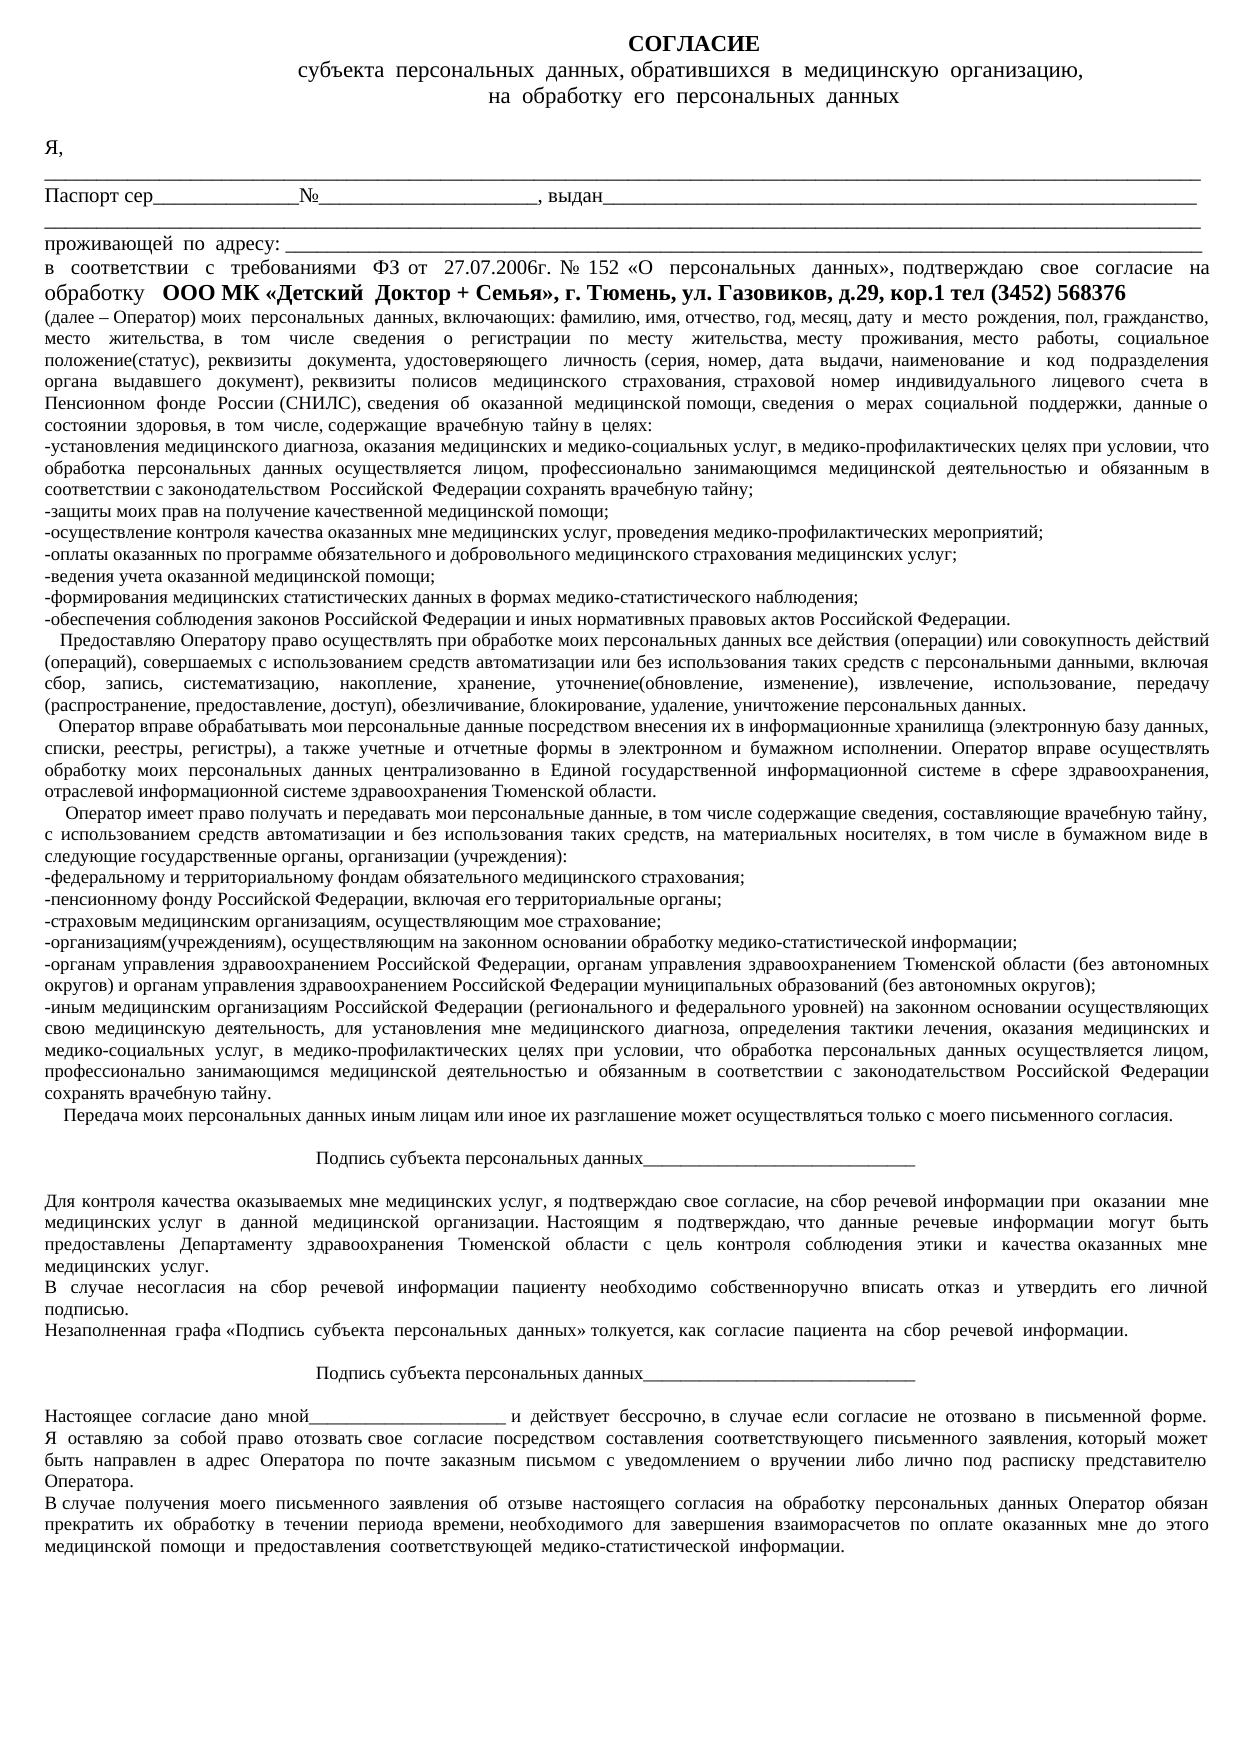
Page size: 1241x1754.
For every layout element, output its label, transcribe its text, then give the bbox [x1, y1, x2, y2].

text -ведения учета оказанной медицинской помощи; [44, 564, 1211, 586]
text -органам управления здравоохранением Российской Федерации, органам управления здравоохранением Тюменской области (без автономных округов) и органам управления здравоохранением Российской Федерации муниципальных образований (без автономных округов); [44, 953, 1211, 996]
text Для контроля качества оказываемых мне медицинских услуг, я подтверждаю свое согласие, на сбор речевой информации при оказании мне медицинских услуг в данной медицинской организации. Настоящим я подтверждаю, что данные речевые информации могут быть предоставлены Департаменту здравоохранения Тюменской области с цель контроля соблюдения этики и качества оказанных мне медицинских услуг. [44, 1190, 1211, 1276]
text Подпись субъекта персональных данных_____________________________ [44, 1362, 1211, 1384]
text (далее – Оператор) моих персональных данных, включающих: фамилию, имя, отчество, год, месяц, дату и место рождения, пол, гражданство, место жительства, в том числе сведения о регистрации по месту жительства, месту проживания, место работы, социальное положение(статус), реквизиты документа, удостоверяющего личность (серия, номер, дата выдачи, наименование и код подразделения органа выдавшего документ), реквизиты полисов медицинского страхования, страховой номер индивидуального лицевого счета в Пенсионном фонде России (СНИЛС), сведения об оказанной медицинской помощи, сведения о мерах социальной поддержки, данные о состоянии здоровья, в том числе, содержащие врачебную тайну в целях: [44, 306, 1211, 435]
text Оператор имеет право получать и передавать мои персональные данные, в том числе содержащие сведения, составляющие врачебную тайну, с использованием средств автоматизации и без использования таких средств, на материальных носителях, в том числе в бумажном виде в следующие государственные органы, организации (учреждения): [44, 802, 1211, 866]
text проживающей по адресу: ________________________________________________________________________________________ [44, 231, 1211, 255]
text -формирования медицинских статистических данных в формах медико-статистического наблюдения; [44, 586, 1211, 608]
text -иным медицинским организациям Российской Федерации (регионального и федерального уровней) на законном основании осуществляющих свою медицинскую деятельность, для установления мне медицинского диагноза, определения тактики лечения, оказания медицинских и медико-социальных услуг, в медико-профилактических целях при условии, что обработка персональных данных осуществляется лицом, профессионально занимающимся медицинской деятельностью и обязанным в соответствии с законодательством Российской Федерации сохранять врачебную тайну. [44, 996, 1211, 1103]
text _______________________________________________________________________________________________________________ [44, 207, 1211, 231]
text Паспорт сер______________№_____________________, выдан_________________________________________________________ [44, 183, 1211, 207]
text на обработку его персональных данных [177, 82, 1211, 109]
text Настоящее согласие дано мной_____________________ и действует бессрочно, в случае если согласие не отозвано в письменной форме. Я оставляю за собой право отозвать свое согласие посредством составления соответствующего письменного заявления, который может быть направлен в адрес Оператора по почте заказным письмом с уведомлением о вручении либо лично под расписку представителю Оператора. [44, 1405, 1211, 1492]
text -установления медицинского диагноза, оказания медицинских и медико-социальных услуг, в медико-профилактических целях при условии, что обработка персональных данных осуществляется лицом, профессионально занимающимся медицинской деятельностью и обязанным в соответствии с законодательством Российской Федерации сохранять врачебную тайну; [44, 435, 1211, 500]
text Оператор вправе обрабатывать мои персональные данные посредством внесения их в информационные хранилища (электронную базу данных, списки, реестры, регистры), а также учетные и отчетные формы в электронном и бумажном исполнении. Оператор вправе осуществлять обработку моих персональных данных централизованно в Единой государственной информационной системе в сфере здравоохранения, отраслевой информационной системе здравоохранения Тюменской области. [44, 715, 1211, 802]
text Предоставляю Оператору право осуществлять при обработке моих персональных данных все действия (операции) или совокупность действий (операций), совершаемых с использованием средств автоматизации или без использования таких средств с персональными данными, включая сбор, запись, систематизацию, накопление, хранение, уточнение(обновление, изменение), извлечение, использование, передачу (распространение, предоставление, доступ), обезличивание, блокирование, удаление, уничтожение персональных данных. [44, 629, 1211, 715]
text Подпись субъекта персональных данных_____________________________ [44, 1147, 1211, 1168]
text -организациям(учреждениям), осуществляющим на законном основании обработку медико-статистической информации; [44, 931, 1211, 953]
text Незаполненная графа «Подпись субъекта персональных данных» толкуется, как согласие пациента на сбор речевой информации. [44, 1319, 1211, 1341]
text -федеральному и территориальному фондам обязательного медицинского страхования; [44, 866, 1211, 888]
text -защиты моих прав на получение качественной медицинской помощи; [44, 500, 1211, 521]
text В случае несогласия на сбор речевой информации пациенту необходимо собственноручно вписать отказ и утвердить его личной подписью. [44, 1276, 1211, 1319]
text -пенсионному фонду Российской Федерации, включая его территориальные органы; [44, 888, 1211, 909]
text -осуществление контроля качества оказанных мне медицинских услуг, проведения медико-профилактических мероприятий; [44, 521, 1211, 543]
text Я, _______________________________________________________________________________________________________________ [44, 135, 1211, 183]
text СОГЛАСИЕ [177, 29, 1211, 56]
text Передача моих персональных данных иным лицам или иное их разглашение может осуществляться только с моего письменного согласия. [44, 1103, 1211, 1125]
text субъекта персональных данных, обратившихся в медицинскую организацию, [177, 56, 1211, 82]
text В случае получения моего письменного заявления об отзыве настоящего согласия на обработку персональных данных Оператор обязан прекратить их обработку в течении периода времени, необходимого для завершения взаиморасчетов по оплате оказанных мне до этого медицинской помощи и предоставления соответствующей медико-статистической информации. [44, 1492, 1211, 1556]
text -обеспечения соблюдения законов Российской Федерации и иных нормативных правовых актов Российской Федерации. [44, 608, 1211, 629]
text -страховым медицинским организациям, осуществляющим мое страхование; [44, 909, 1211, 931]
text в соответствии с требованиями ФЗ от 27.07.2006г. № 152 «О персональных данных», подтверждаю свое согласие на обработку ООО МК «Детский Доктор + Семья», г. Тюмень, ул. Газовиков, д.29, кор.1 тел (3452) 568376 [44, 255, 1211, 306]
text -оплаты оказанных по программе обязательного и добровольного медицинского страхования медицинских услуг; [44, 543, 1211, 564]
